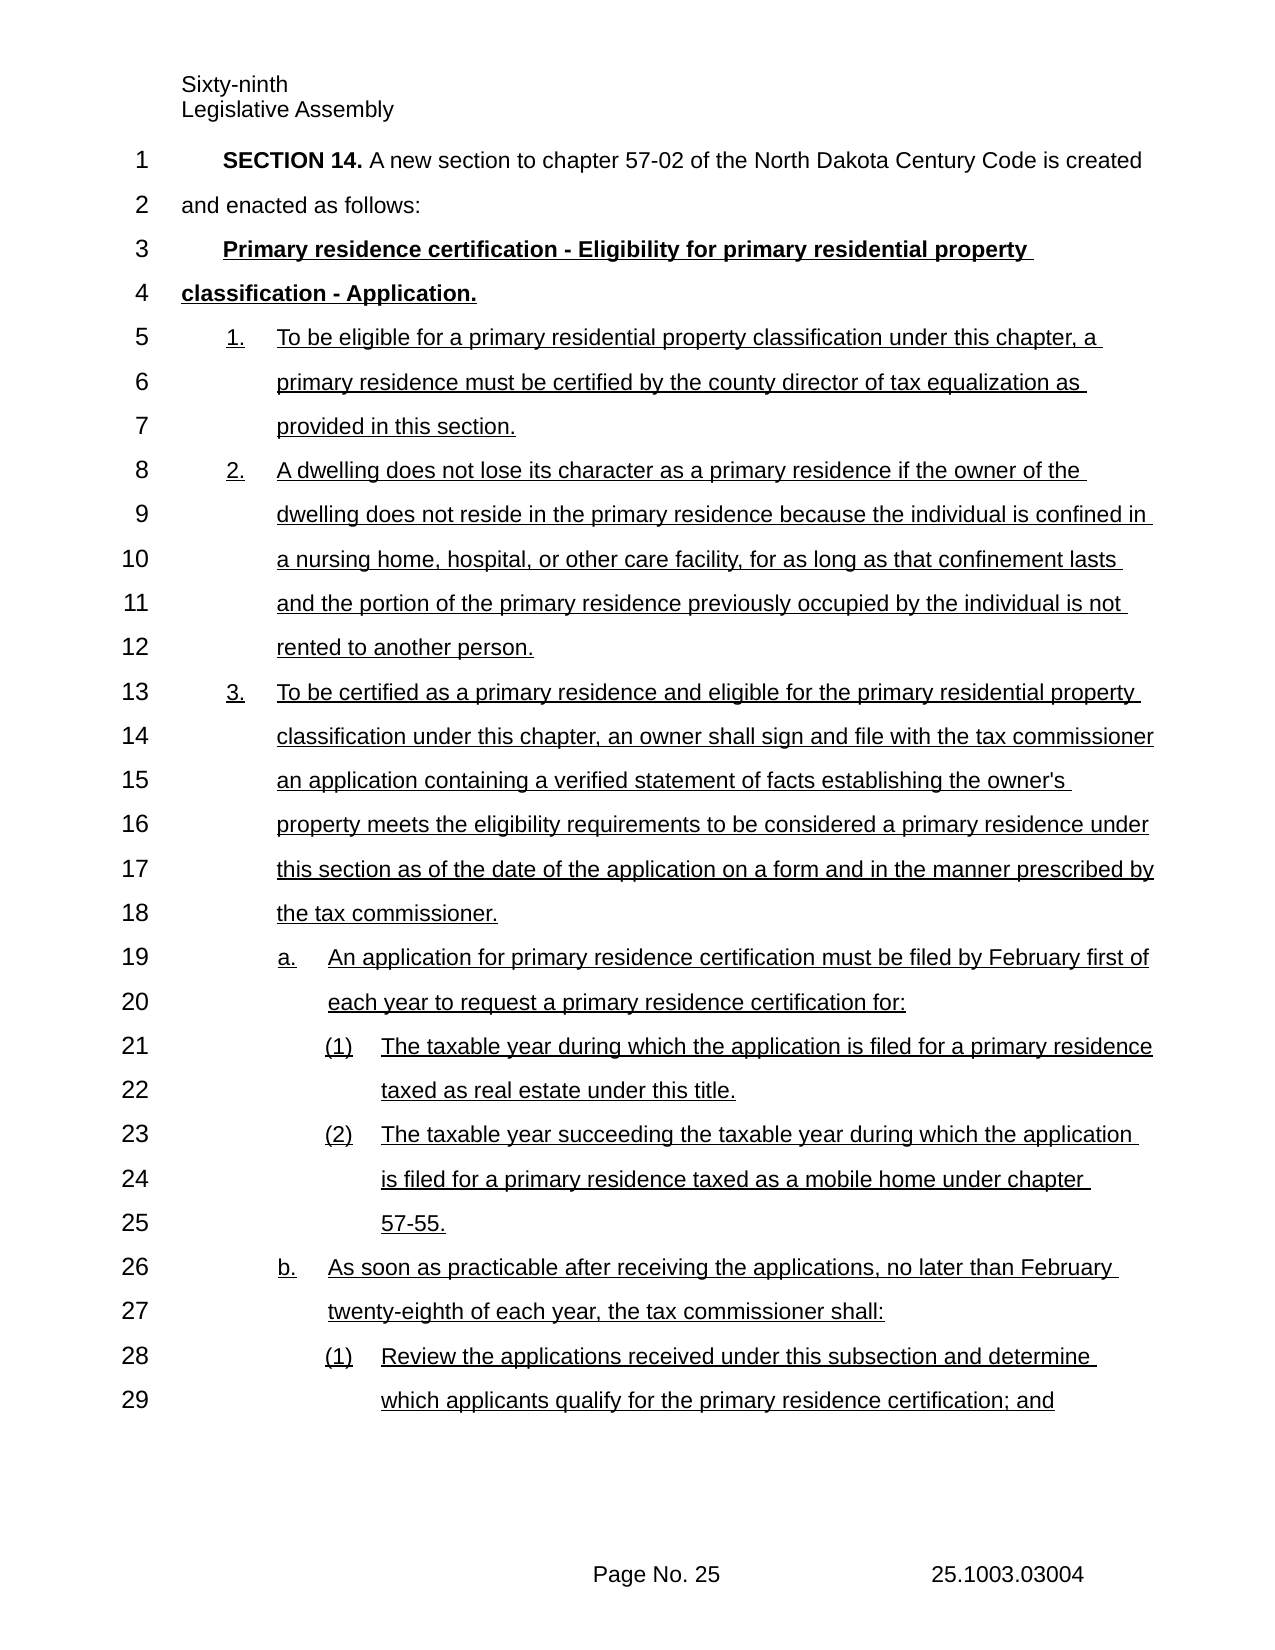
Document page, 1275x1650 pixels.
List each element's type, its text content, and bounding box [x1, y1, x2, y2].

text a. An application for primary residence certification must be filed by February first of each year to request a primary residence certification for: [181, 930, 1154, 1019]
text b. As soon as practicable after receiving the applications, no later than February twenty-eighth of each year, the tax commissioner shall: [181, 1240, 1154, 1329]
text (2) The taxable year succeeding the taxable year during which the application is filed for a primary residence taxed as a mobile home under chapter 57‑55. [181, 1107, 1154, 1240]
text 2. A dwelling does not lose its character as a primary residence if the owner of the dwelling does not reside in the primary residence because the individual is confined in a nursing home, hospital, or other care facility, for as long as that confinement lasts and the portion of the primary residence previously occupied by the individual is not rented to another person. [181, 443, 1154, 664]
text 1. To be eligible for a primary residential property classification under this chapter, a primary residence must be certified by the county director of tax equalization as provided in this section. [181, 310, 1154, 443]
text 3. To be certified as a primary residence and eligible for the primary residential property classification under this chapter, an owner shall sign and file with the tax commissioner an application containing a verified statement of facts establishing the owner's property meets the eligibility requirements to be considered a primary residence under this section as of the date of the application on a form and in the manner prescribed by the tax commissioner. [181, 664, 1154, 930]
text (1) The taxable year during which the application is filed for a primary residence taxed as real estate under this title. [181, 1019, 1154, 1107]
text SECTION 14. A new section to chapter 57‑02 of the North Dakota Century Code is created and enacted as follows: [181, 133, 1154, 222]
subtitle Primary residence certification - Eligibility for primary residential property classification - Application. [181, 222, 1154, 310]
text (1) Review the applications received under this subsection and determine which applicants qualify for the primary residence certification; and [181, 1329, 1154, 1417]
